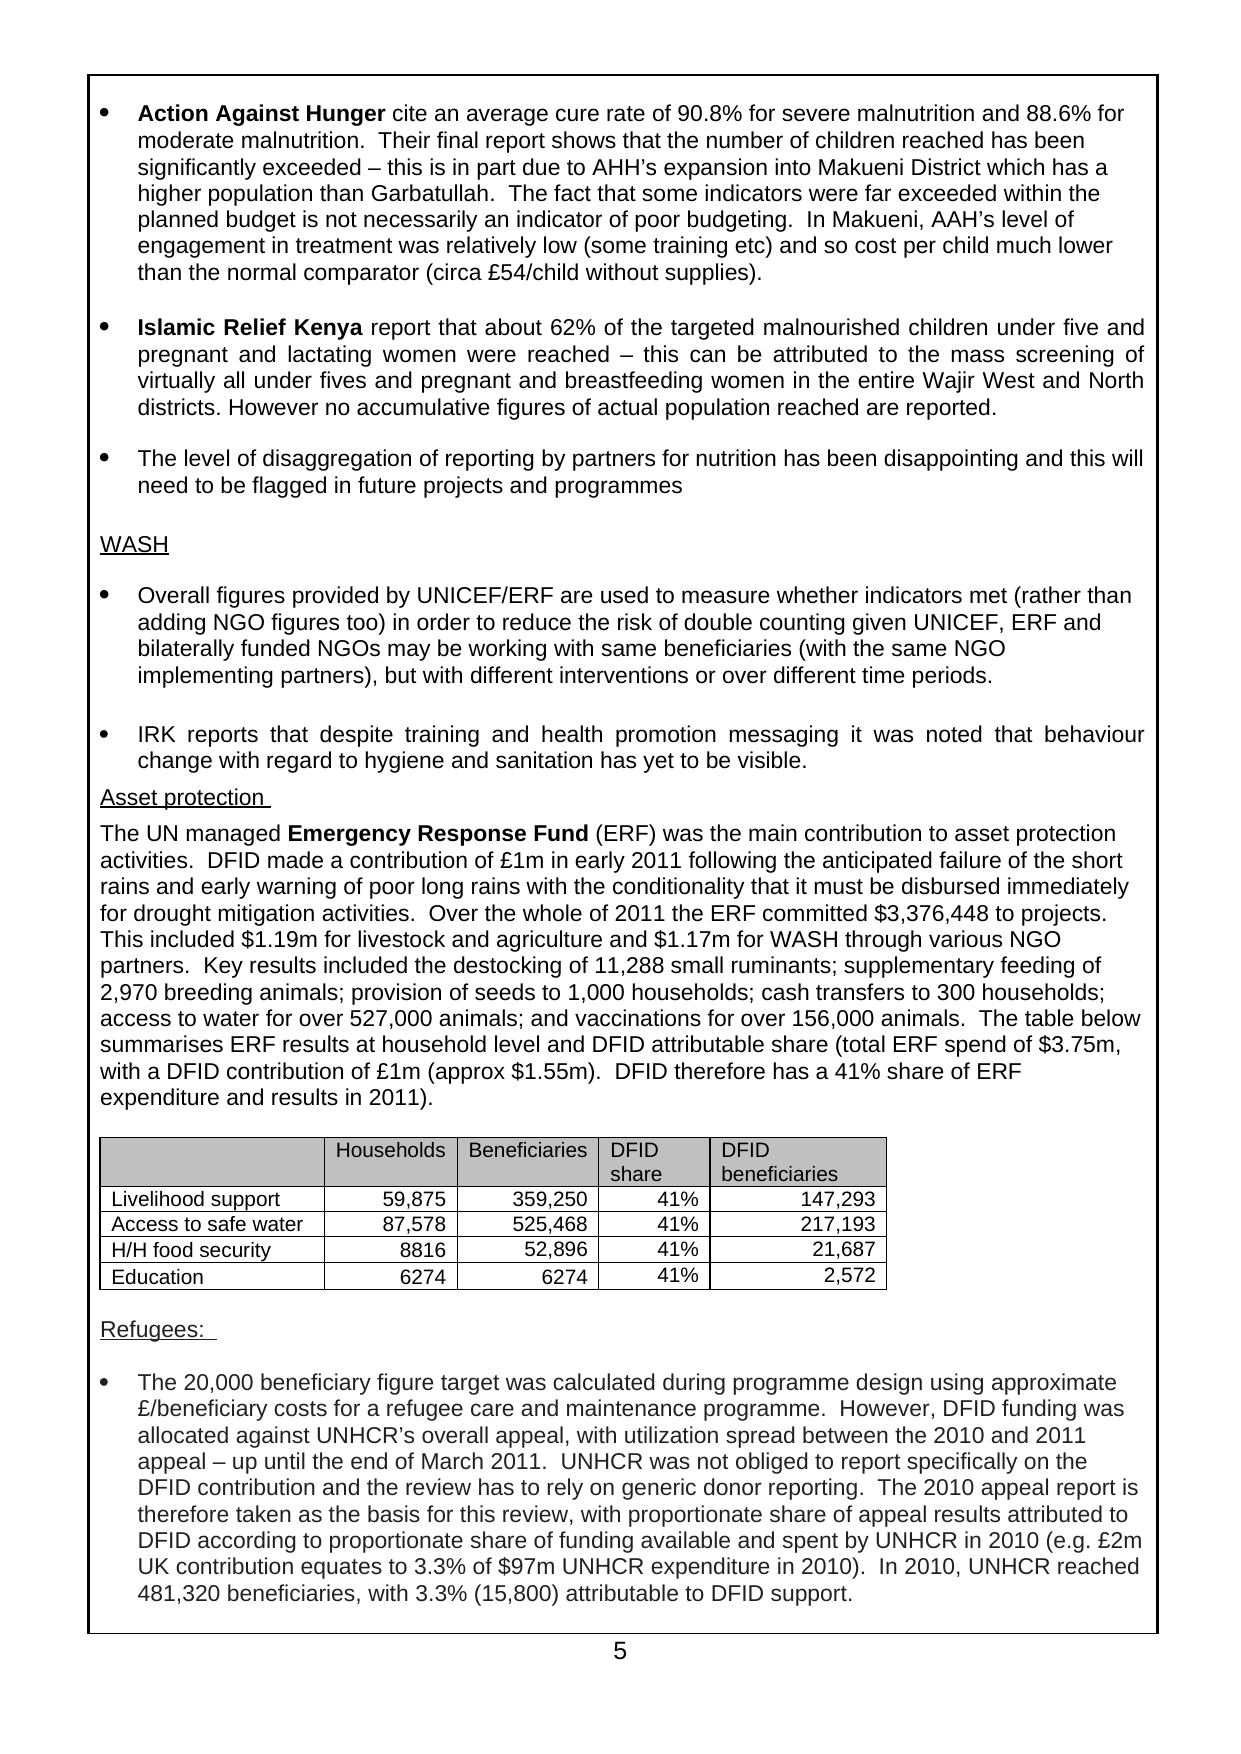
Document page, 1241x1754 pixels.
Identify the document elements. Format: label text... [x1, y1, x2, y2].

table_cell 6274 [458, 1263, 598, 1289]
table_cell 525,468 [458, 1212, 598, 1236]
table_cell Final results: Nutrition Indicators The funding to nutrition partners in 2010 played a significant role in ensuring essential services and pipelines were in place for the deterioration in situation in early 2011 (with admissions seeming to peak in May before the actual scale up in relief response in July). UNICEF reports that with support from DFID, the malnutrition recovery rates and death rates remained within the set SPHERE standards. The level of integration of nutrition services delivery improved greatly with an enhanced ownership of nutrition activities by the Ministry of Health. UNICEF helped scale up nutrition services through the provision of therapeutic food products, recruitment of field nutritionists and a constant engagement with nutrition focused NGOs. UNICEF provides the commodities for NGOs to treat malnourished children and so to avoid double counting, UNICEF beneficiary figures are used as the overall total, rather than also adding to NGO figures, which increases risks of double counting beneficiaries. The output indicator regarding coverage is much higher than the target – this may be due to weaknesses in the assessment methodology used which overestimates coverage (and should be examined further in future programmes) Save the Children’s project outputs were slightly below expectations (poor security in the area of operations is one factor), but at the time of the review (May 2012) the final project report had not been received. However February 2012 reporting shows more than the target number of women and children were reached through the nutrition programme. Action Against Hunger cite an average cure rate of 90.8% for severe malnutrition and 88.6% for moderate malnutrition. Their final report shows that the number of children reached has been significantly exceeded – this is in part due to AHH’s expansion into Makueni District which has a higher population than Garbatullah. The fact that some indicators were far exceeded within the planned budget is not necessarily an indicator of poor budgeting. In Makueni, AAH’s level of engagement in treatment was relatively low (some training etc) and so cost per child much lower than the normal comparator (circa £54/child without supplies). Islamic Relief Kenya report that about 62% of the targeted malnourished children under five and pregnant and lactating women were reached – this can be attributed to the mass screening of virtually all under fives and pregnant and breastfeeding women in the entire Wajir West and North districts. However no accumulative figures of actual population reached are reported. The level of disaggregation of reporting by partners for nutrition has been disappointing and this will need to be flagged in future projects and programmes WASH Overall figures provided by UNICEF/ERF are used to measure whether indicators met (rather than adding NGO figures too) in order to reduce the risk of double counting given UNICEF, ERF and bilaterally funded NGOs may be working with same beneficiaries (with the same NGO implementing partners), but with different interventions or over different time periods. IRK reports that despite training and health promotion messaging it was noted that behaviour change with regard to hygiene and sanitation has yet to be visible. Asset protection The UN managed Emergency Response Fund (ERF) was the main contribution to asset protection activities. DFID made a contribution of £1m in early 2011 following the anticipated failure of the short rains and early warning of poor long rains with the conditionality that it must be disbursed immediately for drought mitigation activities. Over the whole of 2011 the ERF committed $3,376,448 to projects. This included $1.19m for livestock and agriculture and $1.17m for WASH through various NGO partners. Key results included the destocking of 11,288 small ruminants; supplementary feeding of 2,970 breeding animals; provision of seeds to 1,000 households; cash transfers to 300 households; access to water for over 527,000 animals; and vaccinations for over 156,000 animals. The table below summarises ERF results at household level and DFID attributable share (total ERF spend of $3.75m, with a DFID contribution of £1m (approx $1.55m). DFID therefore has a 41% share of ERF expenditure and results in 2011). Refugees: The 20,000 beneficiary figure target was calculated during programme design using approximate £/beneficiary costs for a refugee care and maintenance programme. However, DFID funding was allocated against UNHCR’s overall appeal, with utilization spread between the 2010 and 2011 appeal – up until the end of March 2011. UNHCR was not obliged to report specifically on the DFID contribution and the review has to rely on generic donor reporting. The 2010 appeal report is therefore taken as the basis for this review, with proportionate share of appeal results attributed to DFID according to proportionate share of funding available and spent by UNHCR in 2010 (e.g. £2m UK contribution equates to 3.3% of $97m UNHCR expenditure in 2010). In 2010, UNHCR reached 481,320 beneficiaries, with 3.3% (15,800) attributable to DFID support. A number of factors prevented UNHCR from reaching the full number of refugees, IDPs and stateless persons (caseload 751,000), including funding shortfalls, security threats, camp congestion and lack of access to natural resources (firewood and shelter material) Impact Weighting: 70% Revised since last Annual Review? N Risk: Medium Revised since last Annual Review? N [90, 76, 1156, 1632]
table_cell 2,572 [711, 1263, 886, 1289]
table_cell H/H food security [101, 1237, 324, 1262]
table_cell Education [101, 1263, 324, 1289]
table_cell 217,193 [711, 1212, 886, 1236]
table_header [101, 1138, 324, 1186]
table_cell Livelihood support [101, 1187, 324, 1211]
table_cell 21,687 [711, 1237, 886, 1262]
table_cell 41% [599, 1187, 709, 1211]
table_cell 6274 [325, 1263, 457, 1289]
table_cell 41% [599, 1263, 709, 1289]
table_cell 41% [599, 1237, 709, 1262]
table_cell 8816 [325, 1237, 457, 1262]
table_cell 59,875 [325, 1187, 457, 1211]
table_header DFID beneficiaries [711, 1138, 886, 1186]
table_header Beneficiaries [458, 1138, 598, 1186]
table_header Households [325, 1138, 457, 1186]
table_cell 52,896 [458, 1237, 598, 1262]
table_cell 87,578 [325, 1212, 457, 1236]
table_cell Access to safe water [101, 1212, 324, 1236]
table_cell 41% [599, 1212, 709, 1236]
table_header DFID share [599, 1138, 709, 1186]
table_cell 359,250 [458, 1187, 598, 1211]
table_cell 147,293 [711, 1187, 886, 1211]
